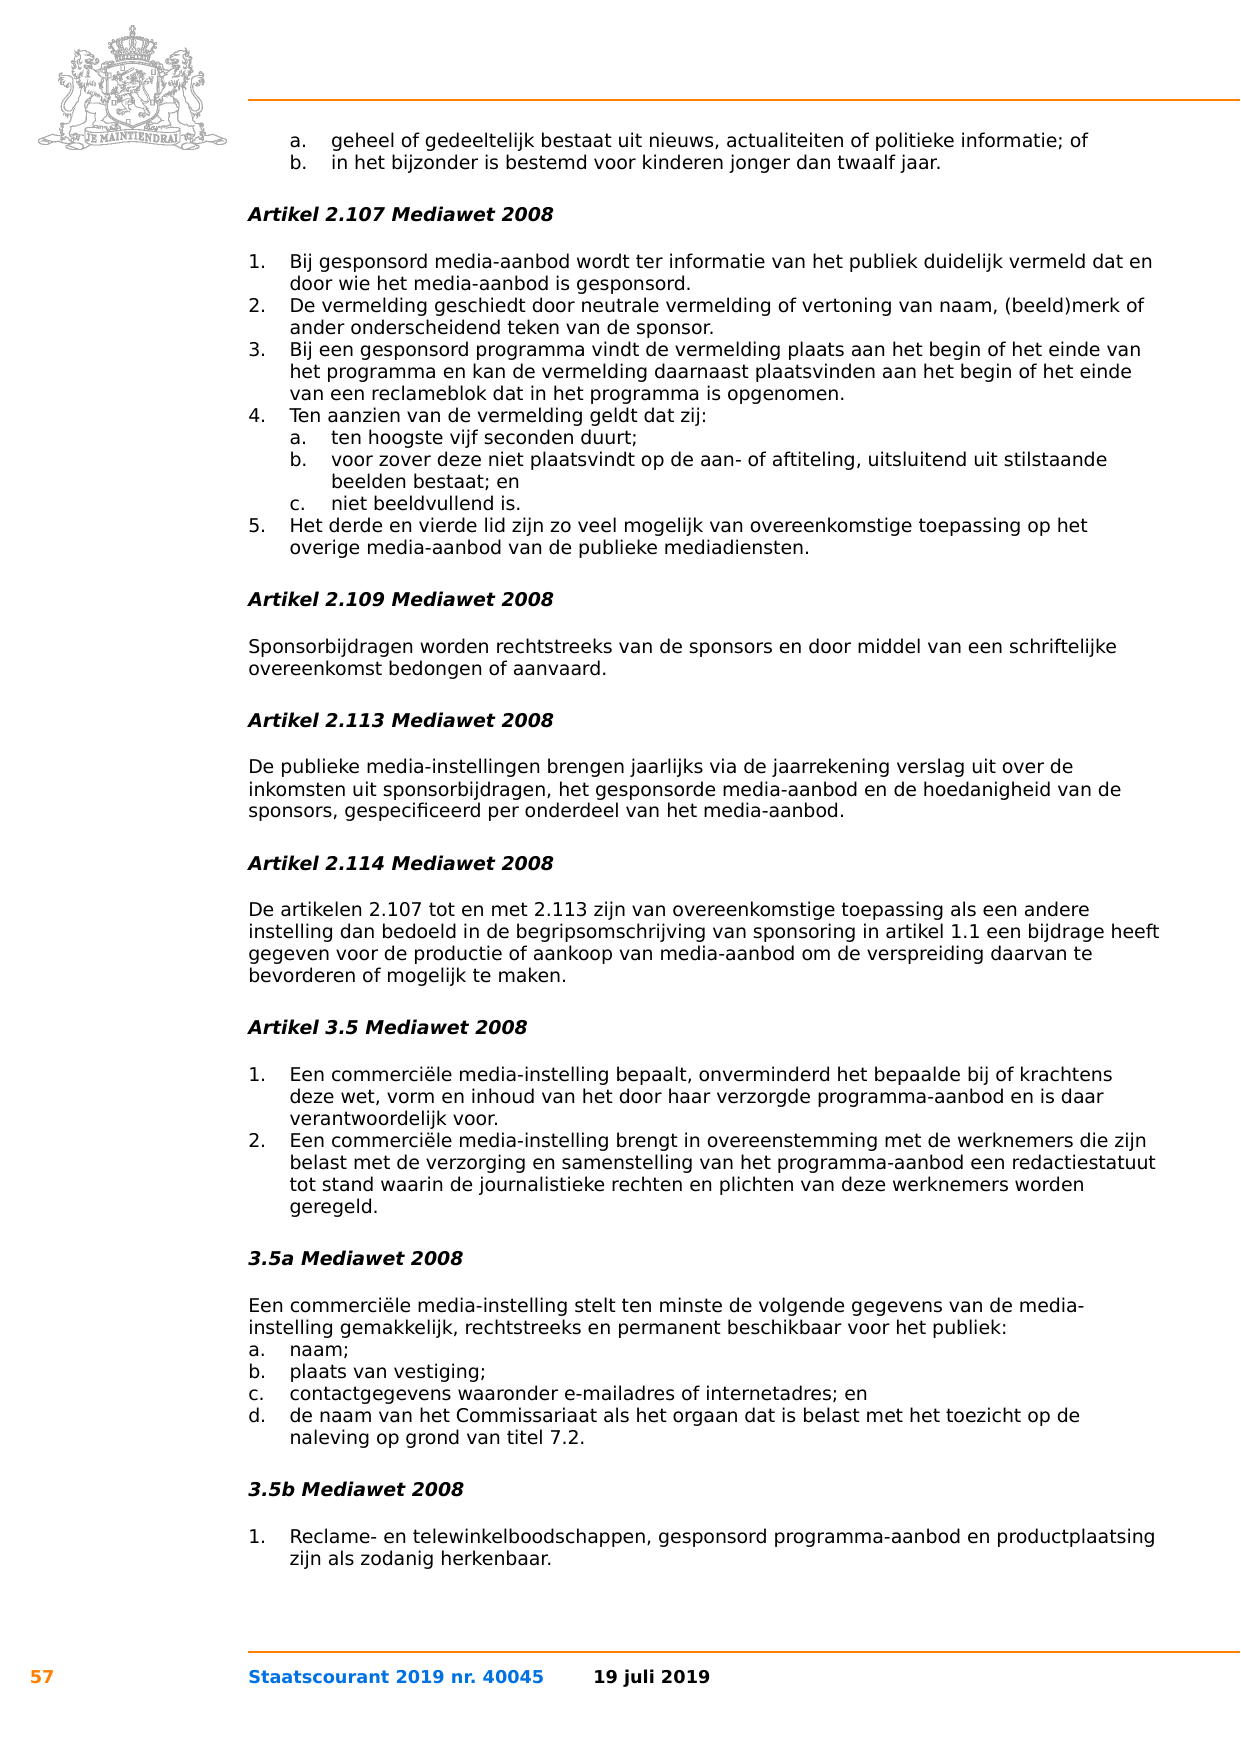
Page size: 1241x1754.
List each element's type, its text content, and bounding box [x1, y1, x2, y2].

text b. in het bijzonder is bestemd voor kinderen jonger dan twaalf jaar. [289, 152, 1163, 174]
picture [38, 25, 227, 150]
text 1. Bij gesponsord media-aanbod wordt ter informatie van het publiek duidelijk vermeld dat en door wie het media-aanbod is gesponsord. [248, 251, 1163, 295]
text b. plaats van vestiging; [248, 1361, 1163, 1383]
text a. ten hoogste vijf seconden duurt; [289, 427, 1163, 449]
subtitle 3.5a Mediawet 2008 [248, 1248, 1163, 1270]
subtitle 3.5b Mediawet 2008 [248, 1479, 1163, 1501]
text d. de naam van het Commissariaat als het orgaan dat is belast met het toezicht op de naleving op grond van titel 7.2. [248, 1405, 1163, 1449]
text 1. Een commerciële media-instelling bepaalt, onverminderd het bepaalde bij of krachtens deze wet, vorm en inhoud van het door haar verzorgde programma-aanbod en is daar verantwoordelijk voor. [248, 1064, 1163, 1130]
subtitle Artikel 3.5 Mediawet 2008 [248, 1017, 1163, 1039]
text c. contactgegevens waaronder e-mailadres of internetadres; en [248, 1383, 1163, 1405]
text De publieke media-instellingen brengen jaarlijks via de jaarrekening verslag uit over de inkomsten uit sponsorbijdragen, het gesponsorde media-aanbod en de hoedanigheid van de sponsors, gespecificeerd per onderdeel van het media-aanbod. [248, 756, 1163, 822]
text a. geheel of gedeeltelijk bestaat uit nieuws, actualiteiten of politieke informatie; of [289, 130, 1163, 152]
text 1. Reclame- en telewinkelboodschappen, gesponsord programma-aanbod en productplaatsing zijn als zodanig herkenbaar. [248, 1526, 1163, 1570]
text 5. Het derde en vierde lid zijn zo veel mogelijk van overeenkomstige toepassing op het overige media-aanbod van de publieke mediadiensten. [248, 514, 1163, 558]
subtitle Artikel 2.109 Mediawet 2008 [248, 588, 1163, 611]
text 4. Ten aanzien van de vermelding geldt dat zij: [248, 405, 1163, 427]
text c. niet beeldvullend is. [289, 493, 1163, 514]
text 2. De vermelding geschiedt door neutrale vermelding of vertoning van naam, (beeld)merk of ander onderscheidend teken van de sponsor. [248, 295, 1163, 339]
subtitle Artikel 2.114 Mediawet 2008 [248, 852, 1163, 874]
text Sponsorbijdragen worden rechtstreeks van de sponsors en door middel van een schriftelijke overeenkomst bedongen of aanvaard. [248, 636, 1163, 679]
subtitle Artikel 2.113 Mediawet 2008 [248, 709, 1163, 731]
text Een commerciële media-instelling stelt ten minste de volgende gegevens van de media-instelling gemakkelijk, rechtstreeks en permanent beschikbaar voor het publiek: [248, 1295, 1163, 1339]
text b. voor zover deze niet plaatsvindt op de aan- of aftiteling, uitsluitend uit stilstaande beelden bestaat; en [289, 449, 1163, 493]
text 2. Een commerciële media-instelling brengt in overeenstemming met de werknemers die zijn belast met de verzorging en samenstelling van het programma-aanbod een redactiestatuut tot stand waarin de journalistieke rechten en plichten van deze werknemers worden geregeld. [248, 1130, 1163, 1218]
subtitle Artikel 2.107 Mediawet 2008 [248, 204, 1163, 226]
text 3. Bij een gesponsord programma vindt de vermelding plaats aan het begin of het einde van het programma en kan de vermelding daarnaast plaatsvinden aan het begin of het einde van een reclameblok dat in het programma is opgenomen. [248, 339, 1163, 405]
text De artikelen 2.107 tot en met 2.113 zijn van overeenkomstige toepassing als een andere instelling dan bedoeld in de begripsomschrijving van sponsoring in artikel 1.1 een bijdrage heeft gegeven voor de productie of aankoop van media-aanbod om de verspreiding daarvan te bevorderen of mogelijk te maken. [248, 899, 1163, 987]
text a. naam; [248, 1339, 1163, 1361]
